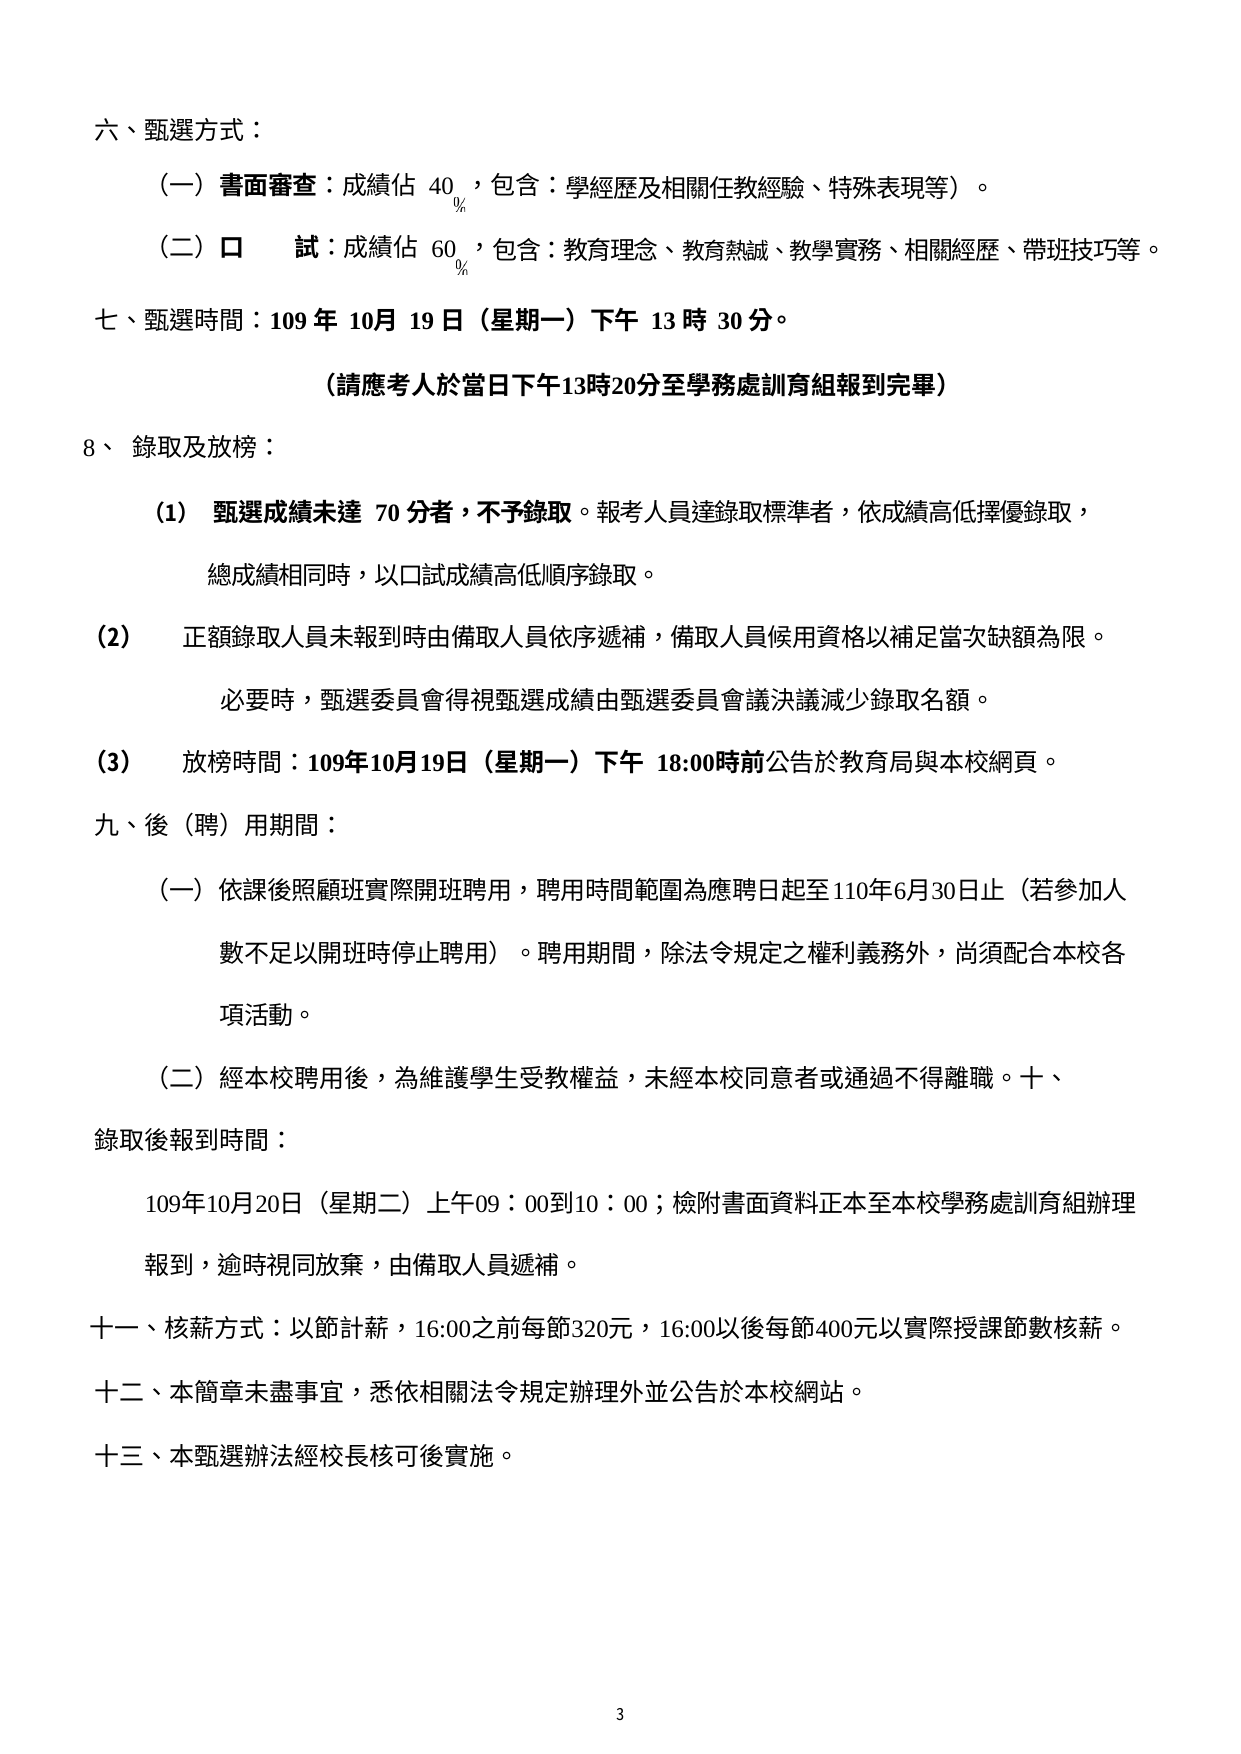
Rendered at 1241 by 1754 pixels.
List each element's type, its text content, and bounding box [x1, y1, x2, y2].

text 109年10月20日（星期二）上午09：00到10：00；檢附書面資料正本至本校學務處訓育組辦理報到，逾時視同放棄，由備取人員遞補。 [144, 1160, 1146, 1285]
text 九、後（聘）用期間： [94, 782, 1146, 844]
text （請應考人於當日下午13時20分至學務處訓育組報到完畢） [94, 342, 1146, 404]
text 十三、本甄選辦法經校長核可後實施。 [94, 1413, 874, 1476]
text 總成績相同時，以口試成績高低順序錄取。 [207, 532, 1128, 594]
text （一）依課後照顧班實際開班聘用，聘用時間範圍為應聘日起至110年6月30日止（若參加人數不足以開班時停止聘用）。聘用期間，除法令規定之權利義務外，尚須配合本校各項活動。 [144, 847, 1128, 1034]
text 必要時，甄選委員會得視甄選成績由甄選委員會議決議減少錄取名額。 [220, 657, 1128, 719]
text （二）口 試：成績佔 60，包含：教育理念、教育熱誠、教學實務、相關經歷、帶班技巧等。 [144, 212, 1146, 274]
list 放榜時間：109年10月19日（星期一）下午 18:00時前公告於教育局與本校網頁。 [83, 719, 1128, 782]
text 七、甄選時間：109 年 10月 19 日（星期一）下午 13 時 30 分。 [94, 277, 1146, 339]
list 錄取及放榜： [83, 404, 326, 467]
text （一）書面審查：成績佔 40，包含：學經歷及相關任教經驗、特殊表現等）。 [144, 149, 1146, 212]
text 六、甄選方式： [94, 87, 1146, 149]
text 十一、核薪方式：以節計薪，16:00之前每節320元，16:00以後每節400元以實際授課節數核薪。 [83, 1285, 1146, 1347]
list 甄選成績未達 70 分者，不予錄取。報考人員達錄取標準者，依成績高低擇優錄取， [143, 469, 1146, 532]
text （二）經本校聘用後，為維護學生受教權益，未經本校同意者或通過不得離職。十、錄取後報到時間： [94, 1035, 1049, 1160]
list 正額錄取人員未報到時由備取人員依序遞補，備取人員候用資格以補足當次缺額為限。 [83, 594, 1128, 657]
text 十二、本簡章未盡事宜，悉依相關法令規定辦理外並公告於本校網站。 [94, 1349, 874, 1412]
